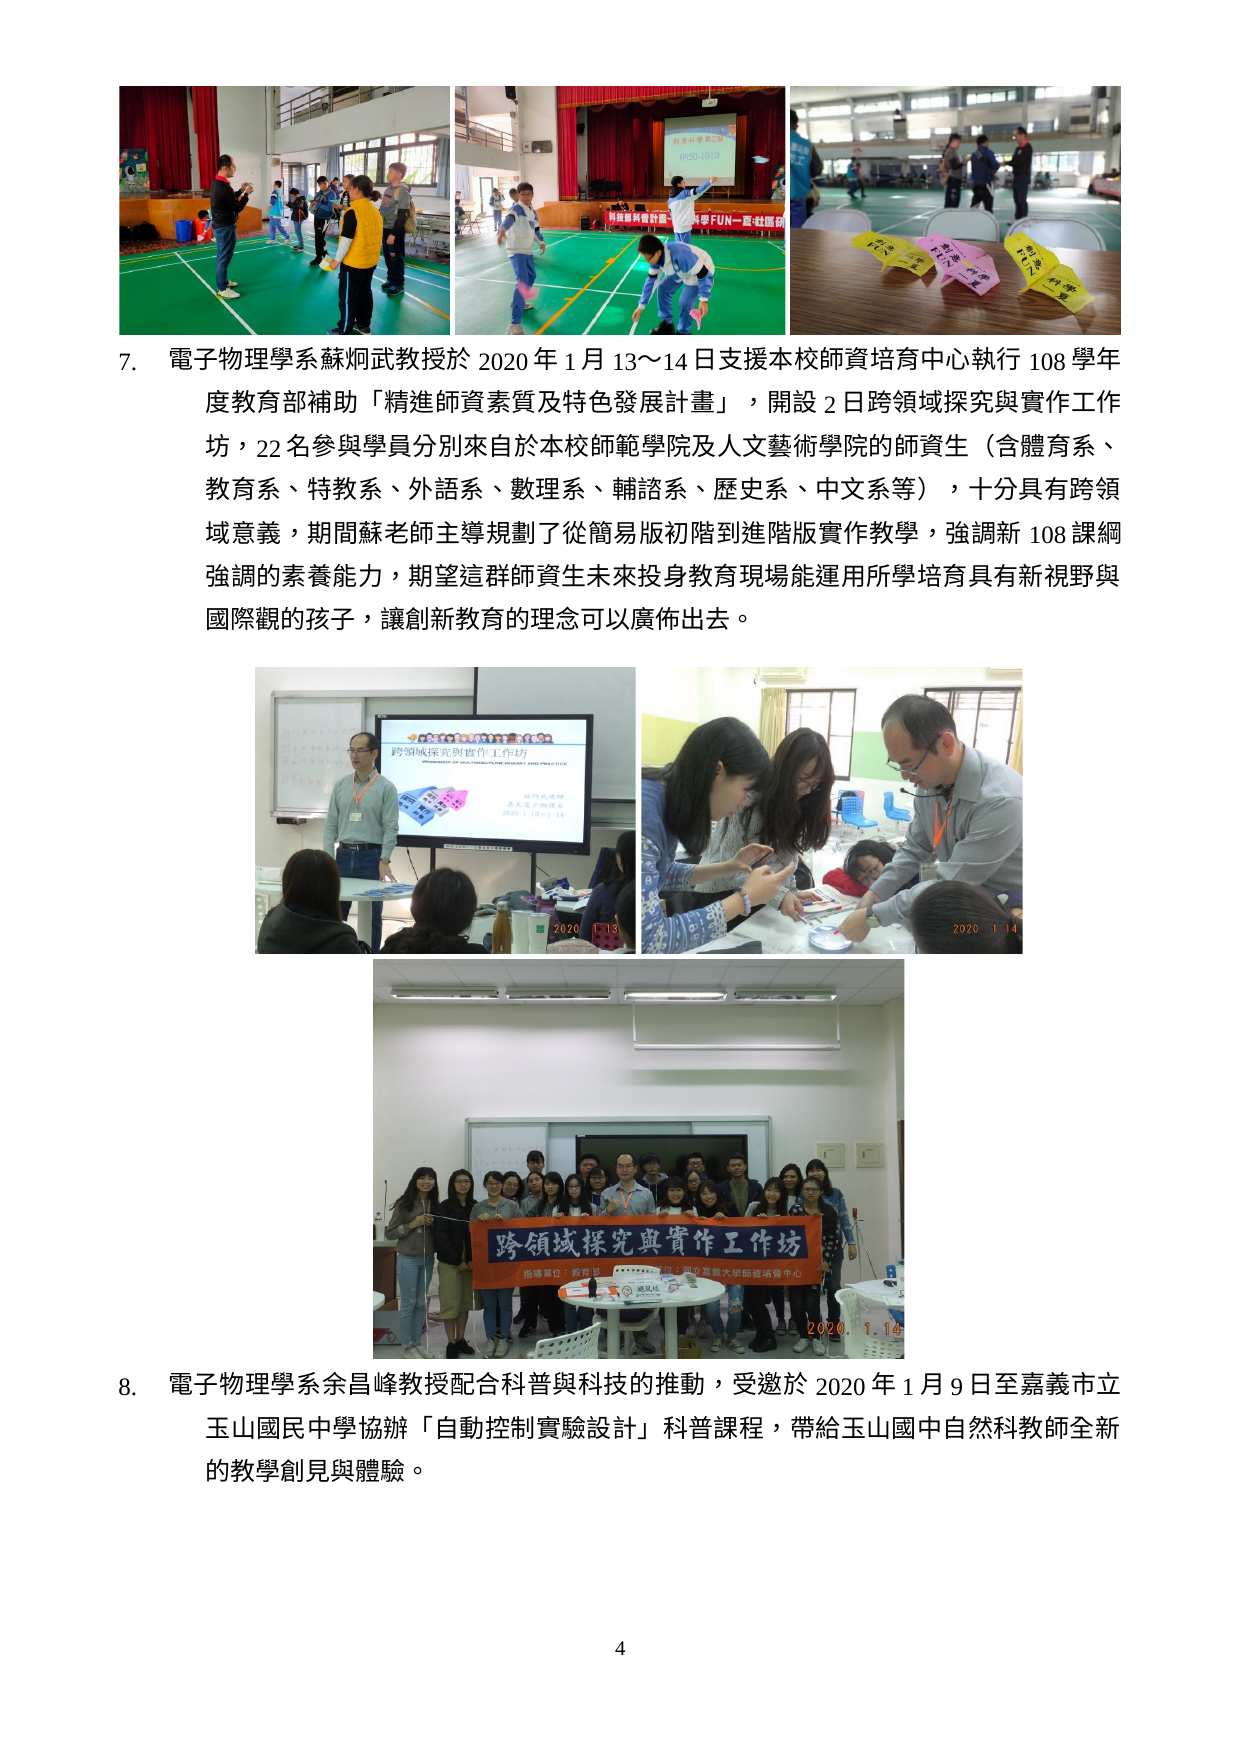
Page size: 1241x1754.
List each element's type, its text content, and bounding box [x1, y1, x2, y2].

list 電子物理學系蘇炯武教授於2020年1月13～14日支援本校師資培育中心執行108學年度教育部補助「精進師資素質及特色發展計畫」，開設2日跨領域探究與實作工作坊，22名參與學員分別來自於本校師範學院及人文藝術學院的師資生（含體育系、教育系、特教系、外語系、數理系、輔諮系、歷史系、中文系等），十分具有跨領域意義，期間蘇老師主導規劃了從簡易版初階到進階版實作教學，強調新108課綱強調的素養能力，期望這群師資生未來投身教育現場能運用所學培育具有新視野與國際觀的孩子，讓創新教育的理念可以廣佈出去。 [118, 339, 1122, 636]
list 電子物理學系余昌峰教授配合科普與科技的推動，受邀於2020年1月9日至嘉義市立玉山國民中學協辦「自動控制實驗設計」科普課程，帶給玉山國中自然科教師全新的教學創見與體驗。 [118, 1365, 1122, 1488]
